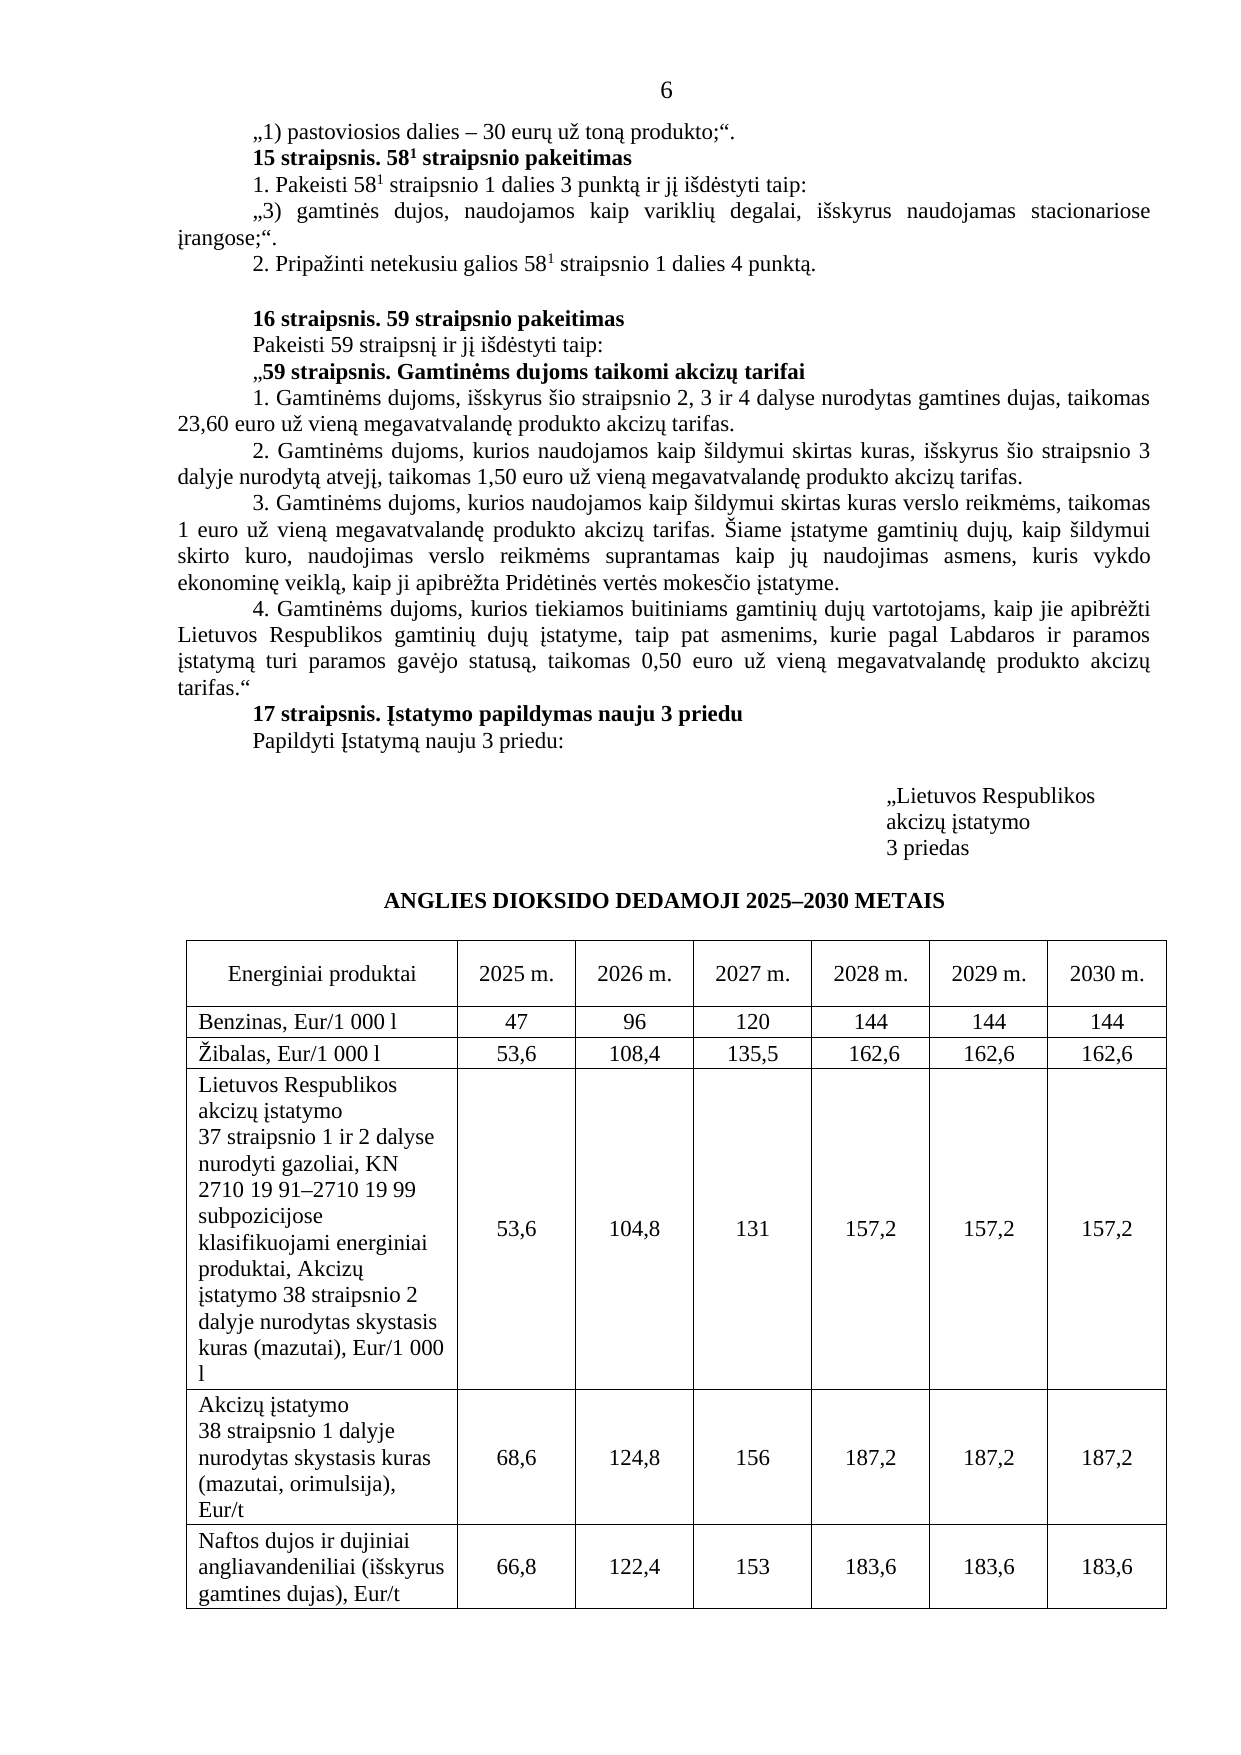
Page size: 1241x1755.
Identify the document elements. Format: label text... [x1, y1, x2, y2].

text „3) gamtinės dujos, naudojamos kaip variklių degalai, išskyrus naudojamas stacionariose įrangose;“. [177, 197, 1152, 250]
text 2. Gamtinėms dujoms, kurios naudojamos kaip šildymui skirtas kuras, išskyrus šio straipsnio 3 dalyje nurodytą atvejį, taikomas 1,50 euro už vieną megavatvalandę produkto akcizų tarifas. [177, 437, 1152, 489]
table_cell 104,8 [576, 1069, 693, 1388]
table_cell 157,2 [812, 1069, 929, 1388]
table_cell 53,6 [458, 1038, 575, 1068]
table_cell Benzinas, Eur/1 000 l [187, 1007, 457, 1037]
table_cell 135,5 [694, 1038, 811, 1068]
table_header 2030 m. [1048, 941, 1166, 1006]
text „Lietuvos Respublikos [177, 782, 1152, 808]
table_cell 156 [694, 1390, 811, 1524]
table_header 2026 m. [576, 941, 693, 1006]
table_cell Žibalas, Eur/1 000 l [187, 1038, 457, 1068]
text 2. Pripažinti netekusiu galios 581 straipsnio 1 dalies 4 punktą. [177, 250, 1152, 276]
table_cell 162,6 [812, 1038, 929, 1068]
text 15 straipsnis. 581 straipsnio pakeitimas [177, 144, 1152, 171]
table_cell 47 [458, 1007, 575, 1037]
table_header 2027 m. [694, 941, 811, 1006]
text 1. Gamtinėms dujoms, išskyrus šio straipsnio 2, 3 ir 4 dalyse nurodytas gamtines dujas, taikomas 23,60 euro už vieną megavatvalandę produkto akcizų tarifas. [177, 384, 1152, 437]
table_cell 183,6 [1048, 1525, 1166, 1608]
table_cell 124,8 [576, 1390, 693, 1524]
table_cell Akcizų įstatymo 38 straipsnio 1 dalyje nurodytas skystasis kuras (mazutai, orimulsija), Eur/t [187, 1390, 457, 1524]
table_cell 187,2 [812, 1390, 929, 1524]
text „1) pastoviosios dalies – 30 eurų už toną produkto;“. [177, 118, 1152, 144]
text 17 straipsnis. Įstatymo papildymas nauju 3 priedu [177, 700, 1152, 727]
table_cell Lietuvos Respublikos akcizų įstatymo 37 straipsnio 1 ir 2 dalyse nurodyti gazoliai, KN 2710 19 91‒2710 19 99 subpozicijose klasifikuojami energiniai produktai, Akcizų įstatymo 38 straipsnio 2 dalyje nurodytas skystasis kuras (mazutai), Eur/1 000 l [187, 1069, 457, 1388]
table_cell 153 [694, 1525, 811, 1608]
table_header 2025 m. [458, 941, 575, 1006]
table_cell 131 [694, 1069, 811, 1388]
table_header 2029 m. [930, 941, 1047, 1006]
table_cell 157,2 [930, 1069, 1047, 1388]
table_cell Naftos dujos ir dujiniai angliavandeniliai (išskyrus gamtines dujas), Eur/t [187, 1525, 457, 1608]
table_cell 187,2 [1048, 1390, 1166, 1524]
table_cell 187,2 [930, 1390, 1047, 1524]
table_cell 183,6 [930, 1525, 1047, 1608]
text 16 straipsnis. 59 straipsnio pakeitimas [177, 305, 1152, 331]
table_cell 122,4 [576, 1525, 693, 1608]
table_cell 144 [930, 1007, 1047, 1037]
text 1. Pakeisti 581 straipsnio 1 dalies 3 punktą ir jį išdėstyti taip: [177, 171, 1152, 197]
table_cell 120 [694, 1007, 811, 1037]
table_cell 162,6 [1048, 1038, 1166, 1068]
table_cell 157,2 [1048, 1069, 1166, 1388]
table_header 2028 m. [812, 941, 929, 1006]
table_cell 162,6 [930, 1038, 1047, 1068]
text ANGLIES DIOKSIDO DEDAMOJI 2025–2030 METAIS [177, 887, 1152, 913]
text akcizų įstatymo [177, 808, 1152, 834]
table_header Energiniai produktai [187, 941, 457, 1006]
table_cell 144 [812, 1007, 929, 1037]
text Papildyti Įstatymą nauju 3 priedu: [177, 727, 1152, 753]
text 4. Gamtinėms dujoms, kurios tiekiamos buitiniams gamtinių dujų vartotojams, kaip jie apibrėžti Lietuvos Respublikos gamtinių dujų įstatyme, taip pat asmenims, kurie pagal Labdaros ir paramos įstatymą turi paramos gavėjo statusą, taikomas 0,50 euro už vieną megavatvalandę produkto akcizų tarifas.“ [177, 595, 1152, 700]
text 3. Gamtinėms dujoms, kurios naudojamos kaip šildymui skirtas kuras verslo reikmėms, taikomas 1 euro už vieną megavatvalandę produkto akcizų tarifas. Šiame įstatyme gamtinių dujų, kaip šildymui skirto kuro, naudojimas verslo reikmėms suprantamas kaip jų naudojimas asmens, kuris vykdo ekonominę veiklą, kaip ji apibrėžta Pridėtinės vertės mokesčio įstatyme. [177, 489, 1152, 595]
table_cell 68,6 [458, 1390, 575, 1524]
text „59 straipsnis. Gamtinėms dujoms taikomi akcizų tarifai [177, 358, 1152, 384]
table_cell 53,6 [458, 1069, 575, 1388]
table_cell 66,8 [458, 1525, 575, 1608]
text 3 priedas [177, 834, 1152, 861]
text Pakeisti 59 straipsnį ir jį išdėstyti taip: [177, 331, 1152, 358]
table_cell 183,6 [812, 1525, 929, 1608]
table_cell 96 [576, 1007, 693, 1037]
table_cell 108,4 [576, 1038, 693, 1068]
table_cell 144 [1048, 1007, 1166, 1037]
